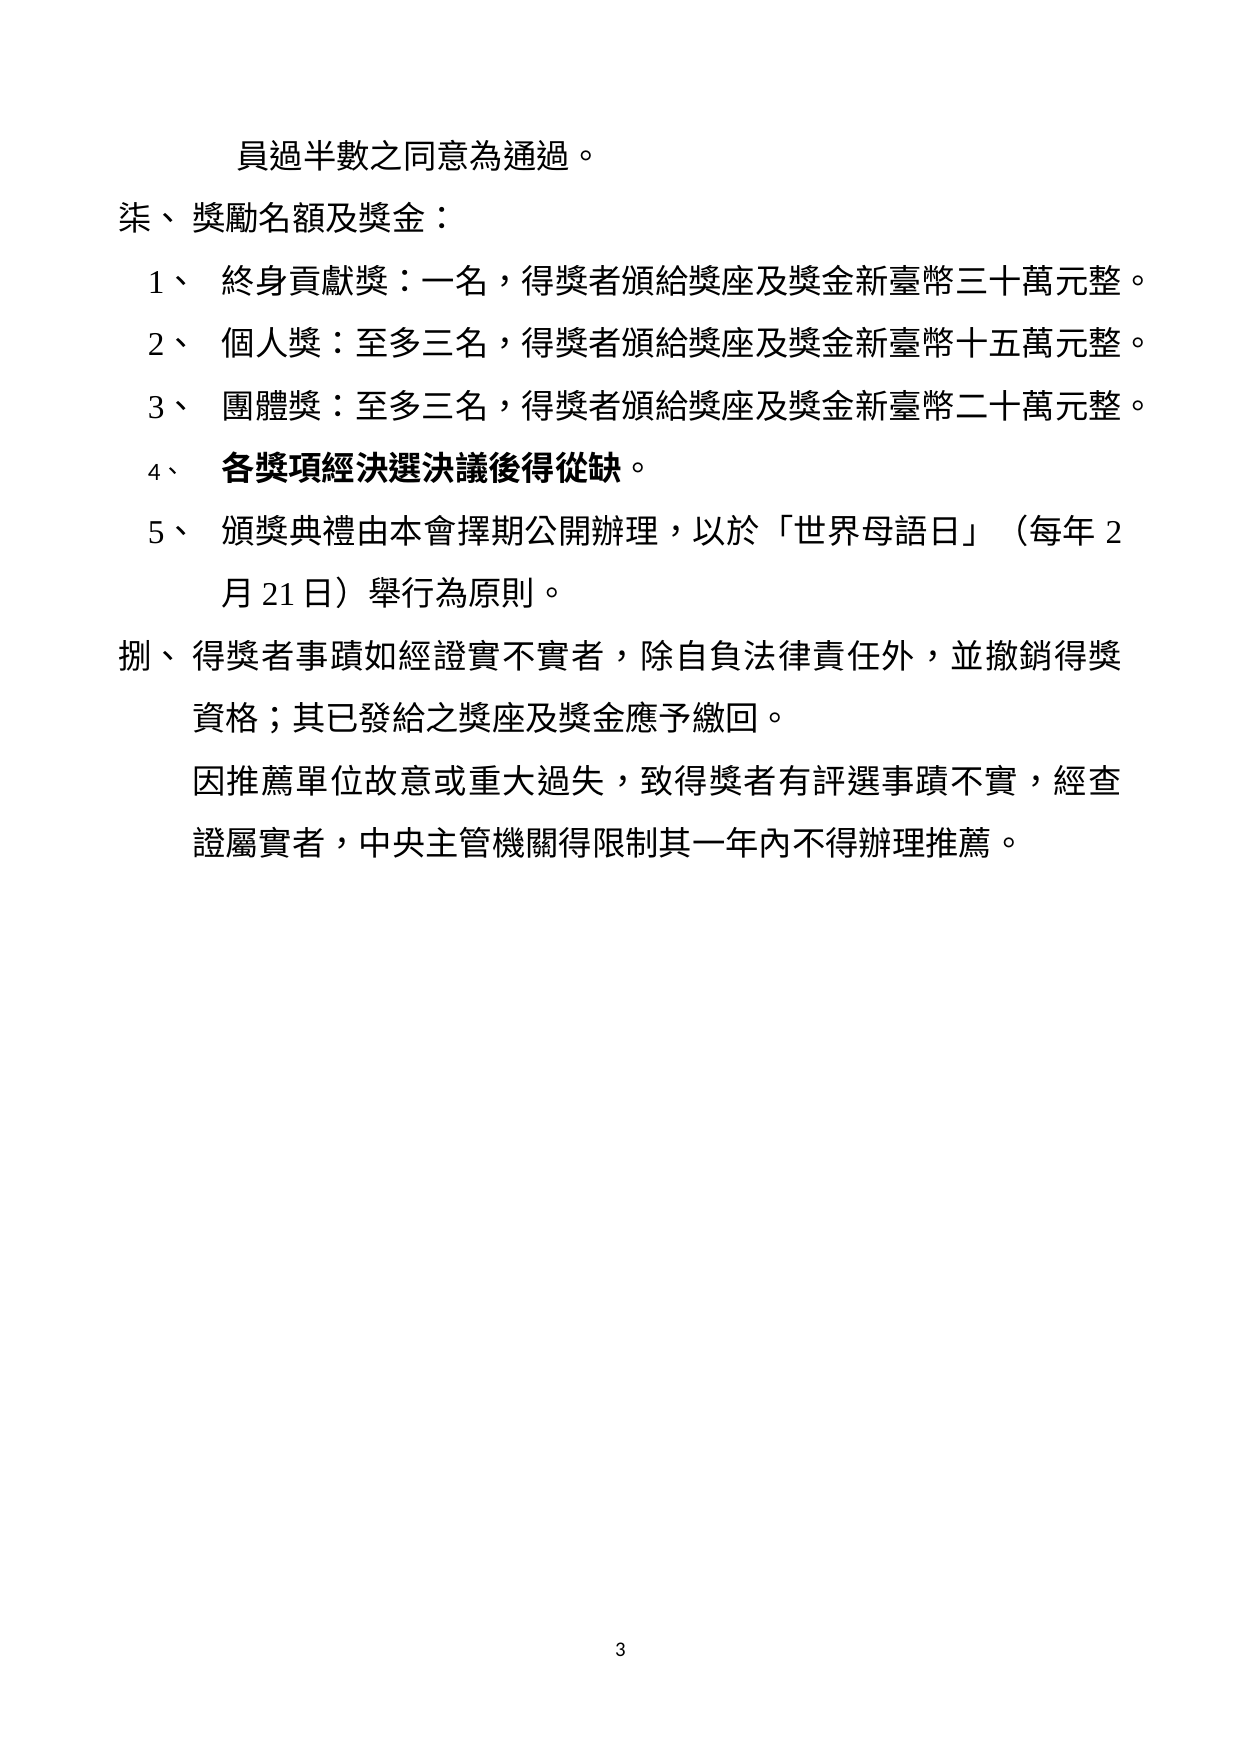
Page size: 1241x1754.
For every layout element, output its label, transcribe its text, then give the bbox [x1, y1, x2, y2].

list 員過半數之同意為通過。 [177, 112, 1122, 175]
text 因推薦單位故意或重大過失，致得獎者有評選事蹟不實，經查證屬實者，中央主管機關得限制其一年內不得辦理推薦。 [192, 737, 1122, 862]
list 團體獎：至多三名，得獎者頒給獎座及獎金新臺幣二十萬元整。 [148, 362, 1122, 425]
list 個人獎：至多三名，得獎者頒給獎座及獎金新臺幣十五萬元整。 [148, 300, 1122, 362]
list 各獎項經決選決議後得從缺。 [148, 425, 1122, 487]
list 獎勵名額及獎金： [118, 175, 1122, 237]
list 終身貢獻獎：一名，得獎者頒給獎座及獎金新臺幣三十萬元整。 [148, 237, 1122, 300]
list 得獎者事蹟如經證實不實者，除自負法律責任外，並撤銷得獎資格；其已發給之獎座及獎金應予繳回。 [118, 612, 1122, 737]
list 頒獎典禮由本會擇期公開辦理，以於「世界母語日」（每年2月21日）舉行為原則。 [148, 487, 1122, 612]
